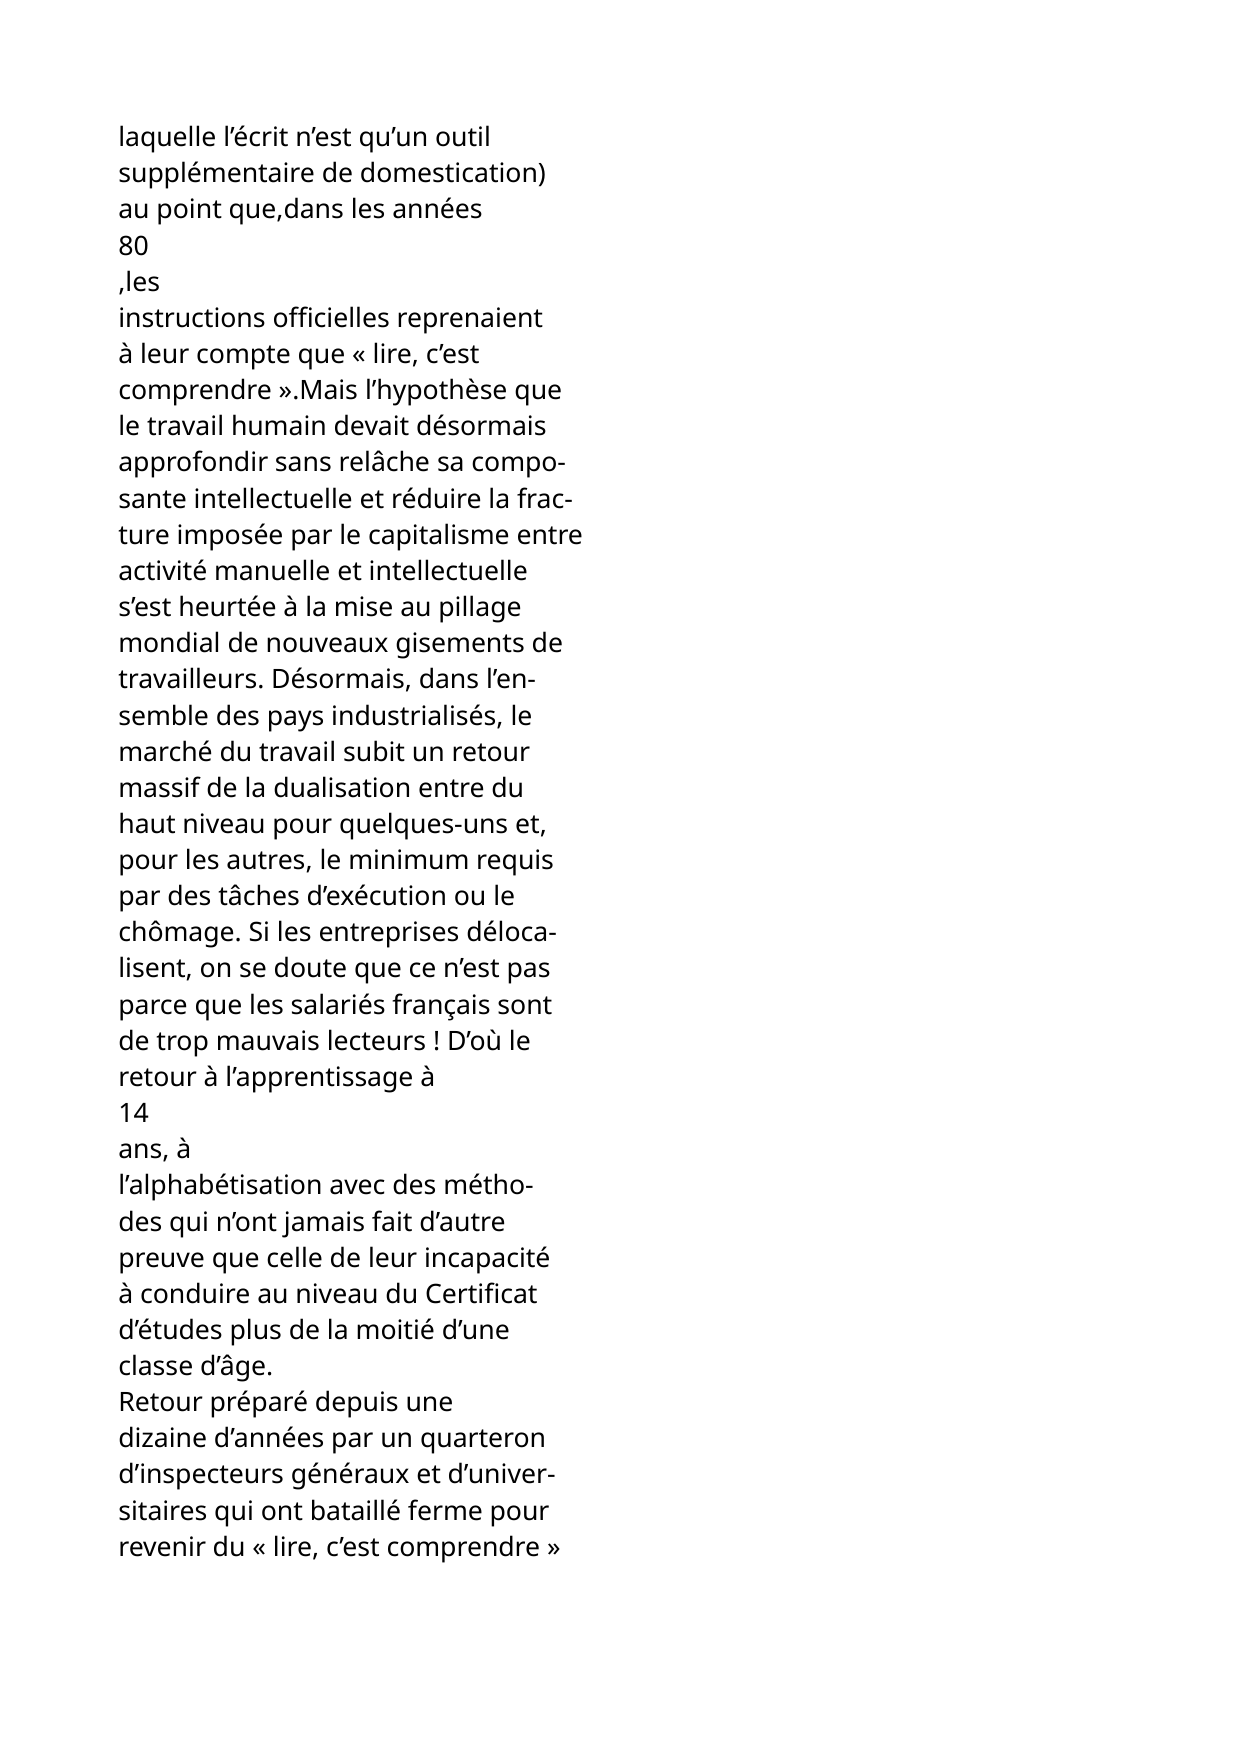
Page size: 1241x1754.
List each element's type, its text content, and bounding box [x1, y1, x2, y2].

text le travail humain devait désormais [118, 407, 1122, 443]
text sante intellectuelle et réduire la frac- [118, 479, 1122, 516]
text s’est heurtée à la mise au pillage [118, 588, 1122, 624]
text sitaires qui ont bataillé ferme pour [118, 1492, 1122, 1528]
text marché du travail subit un retour [118, 733, 1122, 769]
text d’inspecteurs généraux et d’univer- [118, 1456, 1122, 1492]
text instructions officielles reprenaient [118, 299, 1122, 335]
text par des tâches d’exécution ou le [118, 877, 1122, 913]
text activité manuelle et intellectuelle [118, 552, 1122, 588]
text haut niveau pour quelques-uns et, [118, 805, 1122, 841]
text à leur compte que « lire, c’est [118, 335, 1122, 371]
text ,les [118, 263, 1122, 299]
text à conduire au niveau du Certificat [118, 1275, 1122, 1311]
text semble des pays industrialisés, le [118, 696, 1122, 733]
text 14 [118, 1094, 1122, 1130]
text laquelle l’écrit n’est qu’un outil [118, 118, 1122, 154]
text parce que les salariés français sont [118, 986, 1122, 1022]
text classe d’âge. [118, 1347, 1122, 1383]
text preuve que celle de leur incapacité [118, 1239, 1122, 1275]
text d’études plus de la moitié d’une [118, 1311, 1122, 1347]
text pour les autres, le minimum requis [118, 841, 1122, 877]
text approfondir sans relâche sa compo- [118, 443, 1122, 479]
text revenir du « lire, c’est comprendre » [118, 1528, 1122, 1564]
text de trop mauvais lecteurs ! D’où le [118, 1022, 1122, 1058]
text retour à l’apprentissage à [118, 1058, 1122, 1094]
text lisent, on se doute que ce n’est pas [118, 949, 1122, 986]
text supplémentaire de domestication) [118, 154, 1122, 190]
text au point que,dans les années [118, 190, 1122, 227]
text massif de la dualisation entre du [118, 769, 1122, 805]
text 80 [118, 227, 1122, 263]
text ans, à [118, 1130, 1122, 1166]
text dizaine d’années par un quarteron [118, 1419, 1122, 1456]
text chômage. Si les entreprises déloca- [118, 913, 1122, 949]
text comprendre ».Mais l’hypothèse que [118, 371, 1122, 407]
text ture imposée par le capitalisme entre [118, 516, 1122, 552]
text mondial de nouveaux gisements de [118, 624, 1122, 660]
text des qui n’ont jamais fait d’autre [118, 1202, 1122, 1239]
text Retour préparé depuis une [118, 1383, 1122, 1419]
text l’alphabétisation avec des métho- [118, 1166, 1122, 1202]
text travailleurs. Désormais, dans l’en- [118, 660, 1122, 696]
